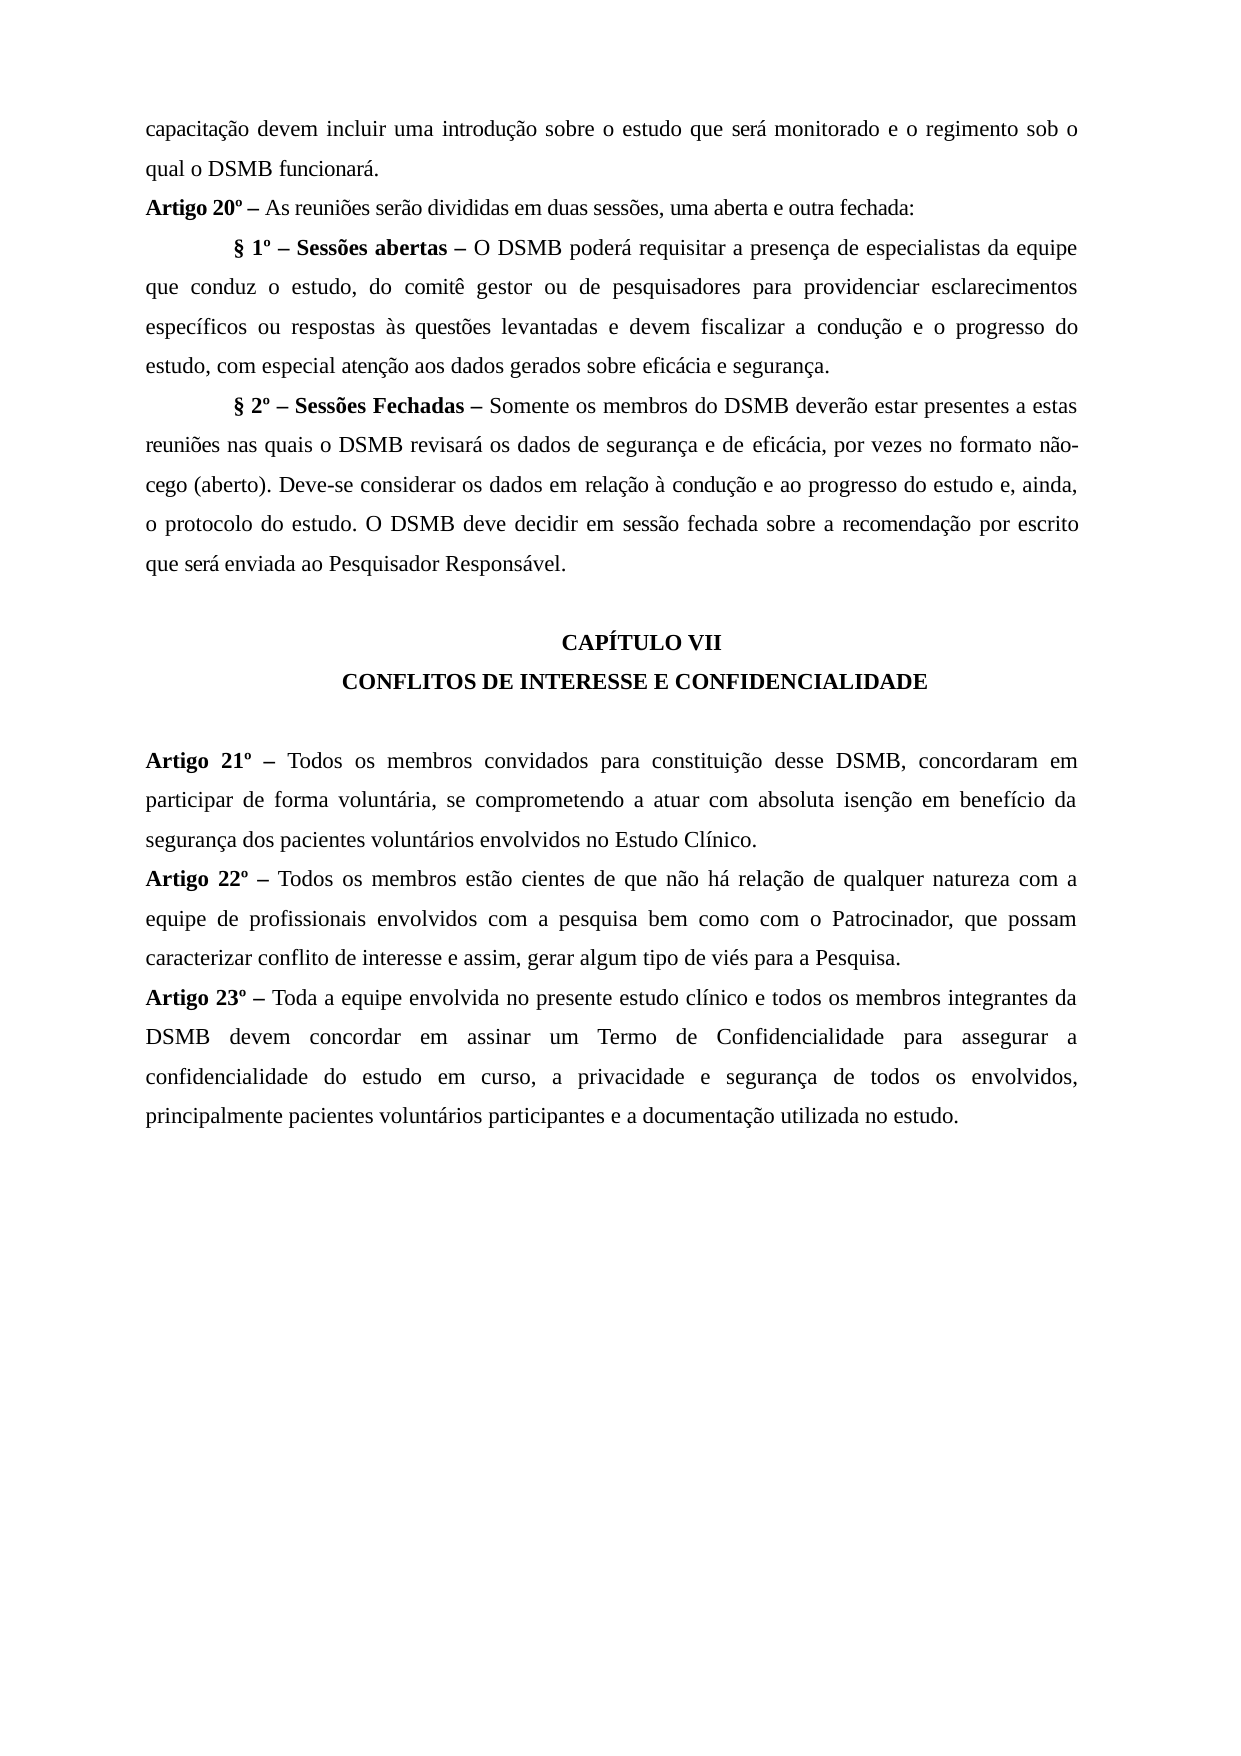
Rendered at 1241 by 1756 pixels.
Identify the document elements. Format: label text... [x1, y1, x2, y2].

subtitle Artigo 20º – As reuniões serão divididas em duas sessões, uma aberta e outra fechada: [145, 194, 1079, 221]
subtitle Artigo 23º – Toda a equipe envolvida no presente estudo clínico e todos os membros integrantes da DSMB devem concordar em assinar um Termo de Confidencialidade para assegurar a confidencialidade do estudo em curso, a privacidade e segurança de todos os envolvidos, principalmente pacientes voluntários participantes e a documentação utilizada no estudo. [145, 984, 1079, 1129]
subtitle § 1º – Sessões abertas – O DSMB poderá requisitar a presença de especialistas da equipe que conduz o estudo, do comitê gestor ou de pesquisadores para providenciar esclarecimentos específicos ou respostas às questões levantadas e devem fiscalizar a condução e o progresso do estudo, com especial atenção aos dados gerados sobre eficácia e segurança. [145, 234, 1079, 379]
subtitle Artigo 21º – Todos os membros convidados para constituição desse DSMB, concordaram em participar de forma voluntária, se comprometendo a atuar com absoluta isenção em benefício da segurança dos pacientes voluntários envolvidos no Estudo Clínico. [145, 747, 1079, 852]
subtitle Artigo 22º – Todos os membros estão cientes de que não há relação de qualquer natureza com a equipe de profissionais envolvidos com a pesquisa bem como com o Patrocinador, que possam caracterizar conflito de interesse e assim, gerar algum tipo de viés para a Pesquisa. [145, 866, 1079, 971]
subtitle CAPÍTULO VII [204, 629, 1079, 655]
subtitle capacitação devem incluir uma introdução sobre o estudo que será monitorado e o regimento sob o qual o DSMB funcionará. [145, 115, 1079, 181]
subtitle § 2º – Sessões Fechadas – Somente os membros do DSMB deverão estar presentes a estas reuniões nas quais o DSMB revisará os dados de segurança e de eficácia, por vezes no formato não- cego (aberto). Deve-se considerar os dados em relação à condução e ao progresso do estudo e, ainda, o protocolo do estudo. O DSMB deve decidir em sessão fechada sobre a recomendação por escrito que será enviada ao Pesquisador Responsável. [145, 392, 1079, 576]
subtitle CONFLITOS DE INTERESSE E CONFIDENCIALIDADE [145, 668, 1079, 694]
